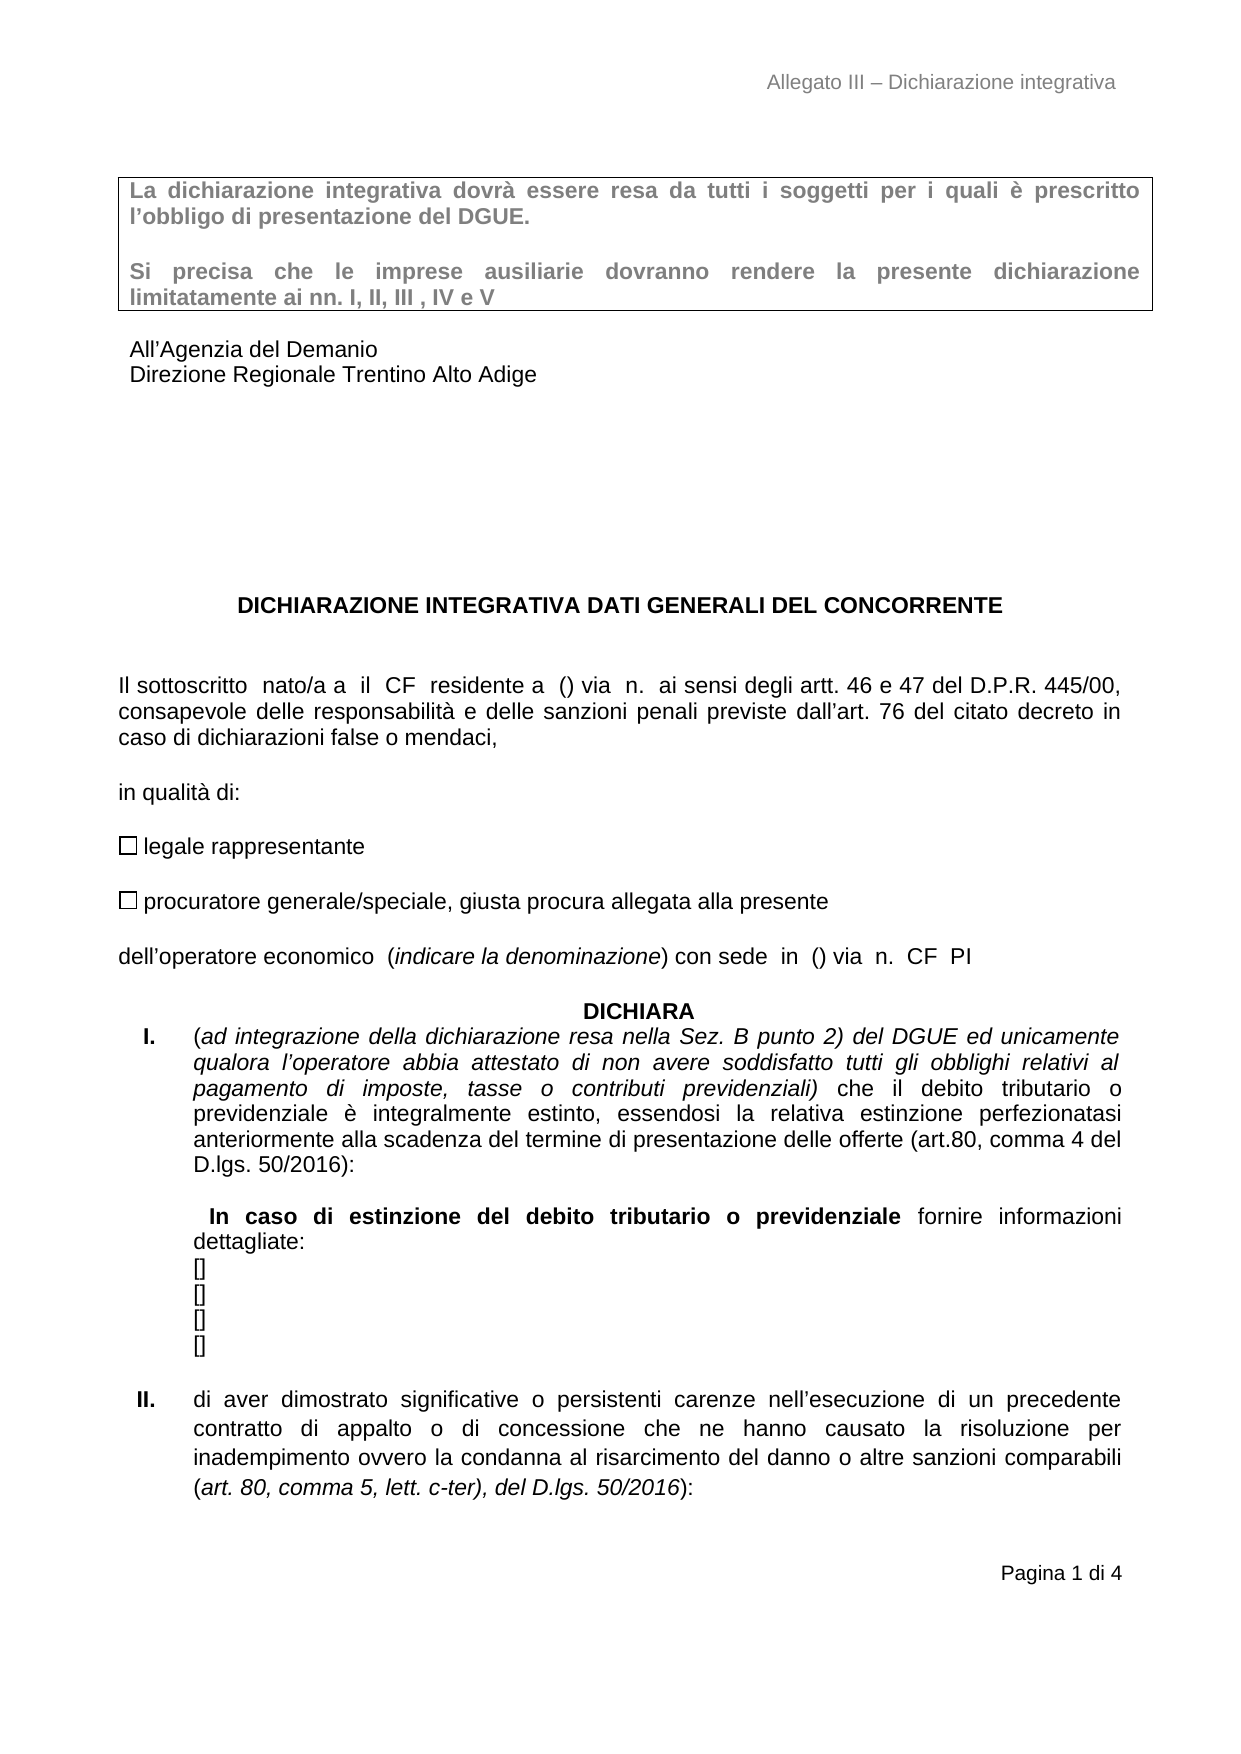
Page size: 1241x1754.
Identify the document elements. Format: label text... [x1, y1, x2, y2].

text legale rappresentante [118, 834, 1122, 860]
text DICHIARA [156, 998, 1122, 1024]
text Il sottoscritto nato/a a il CF residente a () via n. ai sensi degli artt. 46 e 47 del D.P.R. 445/00, consapevole delle responsabilità e delle sanzioni penali previste dall’art. 76 del citato decreto in caso di dichiarazioni false o mendaci, [118, 673, 1122, 750]
text In caso di estinzione del debito tributario o previdenziale fornire informazioni dettagliate: [193, 1203, 1122, 1255]
list di aver dimostrato significative o persistenti carenze nell’esecuzione di un precedente contratto di appalto o di concessione che ne hanno causato la risoluzione per inadempimento ovvero la condanna al risarcimento del danno o altre sanzioni comparabili (art. 80, comma 5, lett. c-ter), del D.lgs. 50/2016): [156, 1386, 1122, 1500]
text [] [193, 1280, 1122, 1306]
text [] [193, 1332, 1122, 1357]
text procuratore generale/speciale, giusta procura allegata alla presente [118, 889, 1122, 914]
text [] [193, 1306, 1122, 1332]
table_header [232, 311, 596, 337]
list (ad integrazione della dichiarazione resa nella Sez. B punto 2) del DGUE ed unicamente qualora l’operatore abbia attestato di non avere soddisfatto tutti gli obblighi relativi al pagamento di imposte, tasse o contributi previdenziali) che il debito tributario o previdenziale è integralmente estinto, essendosi la relativa estinzione perfezionatasi anteriormente alla scadenza del termine di presentazione delle offerte (art.80, comma 4 del D.lgs. 50/2016): [156, 1024, 1122, 1178]
text [] [193, 1255, 1122, 1280]
text dell’operatore economico (indicare la denominazione) con sede in () via n. CF PI [118, 944, 1122, 969]
text DICHIARAZIONE INTEGRATIVA DATI GENERALI DEL CONCORRENTE [118, 593, 1122, 618]
text in qualità di: [118, 779, 1122, 805]
table_header [118, 311, 232, 337]
table_cell All’Agenzia del Demanio Direzione Regionale Trentino Alto Adige [118, 337, 575, 388]
table_header La dichiarazione integrativa dovrà essere resa da tutti i soggetti per i quali è prescritto l’obbligo di presentazione del DGUE. Si precisa che le imprese ausiliarie dovranno rendere la presente dichiarazione limitatamente ai nn. I, II, III , IV e V [119, 178, 1152, 310]
